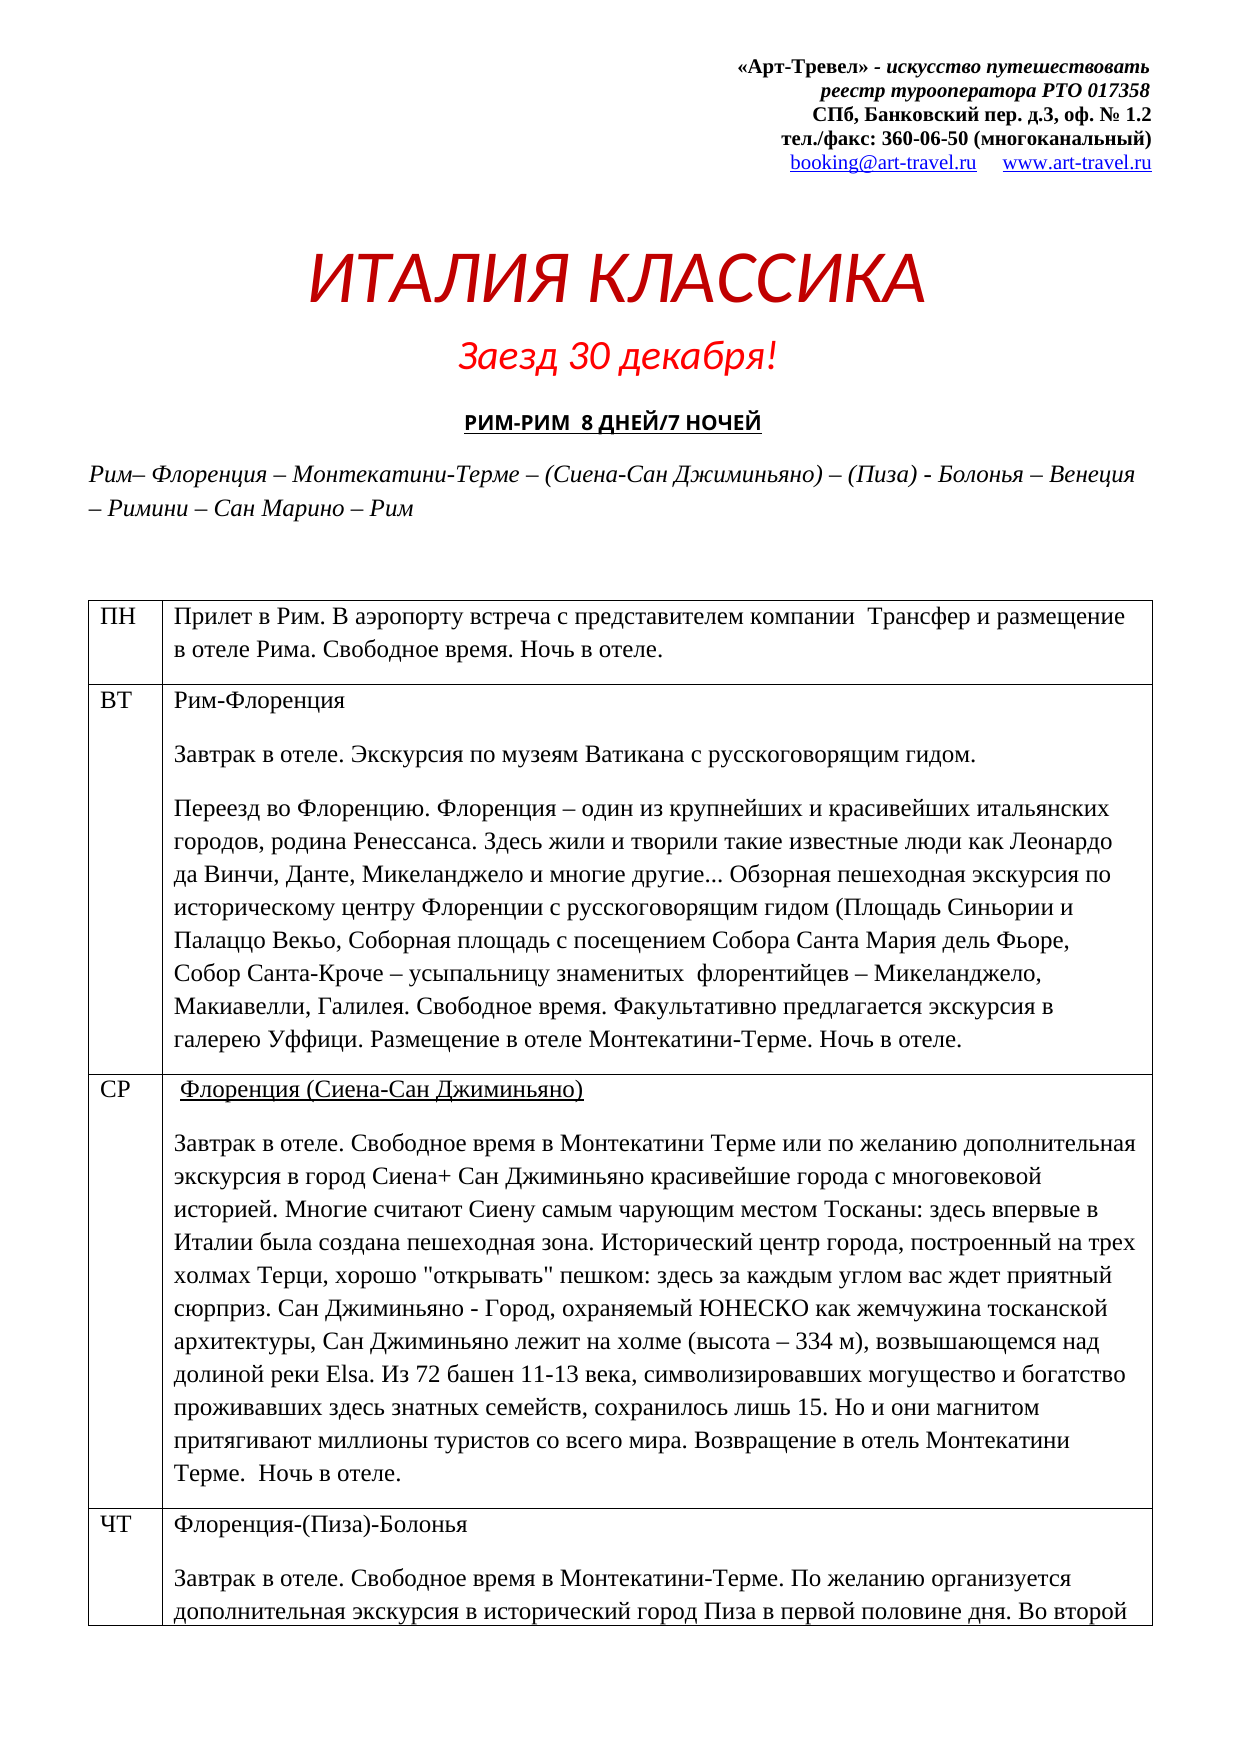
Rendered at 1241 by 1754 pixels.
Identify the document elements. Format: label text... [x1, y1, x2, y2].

table_cell Рим-Флоренция Завтрак в отеле. Экскурсия по музеям Ватикана с русскоговорящим гидом. Переезд во Флоренцию. Флоренция – один из крупнейших и красивейших итальянских городов, родина Ренессанса. Здесь жили и творили такие известные люди как Леонардо да Винчи, Данте, Микеланджело и многие другие... Обзорная пешеходная экскурсия по историческому центру Флоренции с русскоговорящим гидом (Площадь Синьории и Палаццо Векьо, Соборная площадь с посещением Собора Санта Мария дель Фьоре, Собор Санта-Кроче – усыпальницу знаменитых флорентийцев – Микеланджело, Макиавелли, Галилея. Свободное время. Факультативно предлагается экскурсия в галерею Уффици. Размещение в отеле Монтекатини-Терме. Ночь в отеле. [163, 685, 1152, 1073]
table_cell СР [89, 1075, 162, 1508]
table_cell Флоренция (Сиена-Сан Джиминьяно) Завтрак в отеле. Свободное время в Монтекатини Терме или по желанию дополнительная экскурсия в город Сиена+ Сан Джиминьяно красивейшие города с многовековой историей. Многие считают Сиену самым чарующим местом Тосканы: здесь впервые в Италии была создана пешеходная зона. Исторический центр города, построенный на трех холмах Терци, хорошо "открывать" пешком: здесь за каждым углом вас ждет приятный сюрприз. Сан Джиминьяно - Город, охраняемый ЮНЕСКО как жемчужина тосканской архитектуры, Сан Джиминьяно лежит на холме (высота – 334 м), возвышающемся над долиной реки Elsa. Из 72 башен 11-13 века, символизировавших могущество и богатство проживавших здесь знатных семейств, сохранилось лишь 15. Но и они магнитом притягивают миллионы туристов со всего мира. Возвращение в отель Монтекатини Терме. Ночь в отеле. [163, 1075, 1152, 1508]
text ИТАЛИЯ КЛАССИКА Заезд 30 декабря! [89, 230, 1152, 380]
title РИМ-РИМ 8 ДНЕЙ/7 НОЧЕЙ [44, 408, 1181, 437]
table_cell ЧТ [89, 1509, 162, 1625]
text Рим– Флоренция – Монтекатини-Терме – (Сиена-Сан Джиминьяно) – (Пиза) - Болонья – Венеция – Римини – Сан Марино – Рим [89, 459, 1152, 521]
table_header Прилет в Рим. В аэропорту встреча с представителем компании Трансфер и размещение в отеле Рима. Свободное время. Ночь в отеле. [163, 601, 1152, 684]
table_cell Флоренция-(Пиза)-Болонья Завтрак в отеле. Свободное время в Монтекатини-Терме. По желанию организуется дополнительная экскурсия в исторический город Пиза в первой половине дня. Во второй [163, 1509, 1152, 1625]
table_cell ВТ [89, 685, 162, 1073]
table_header ПН [89, 601, 162, 684]
